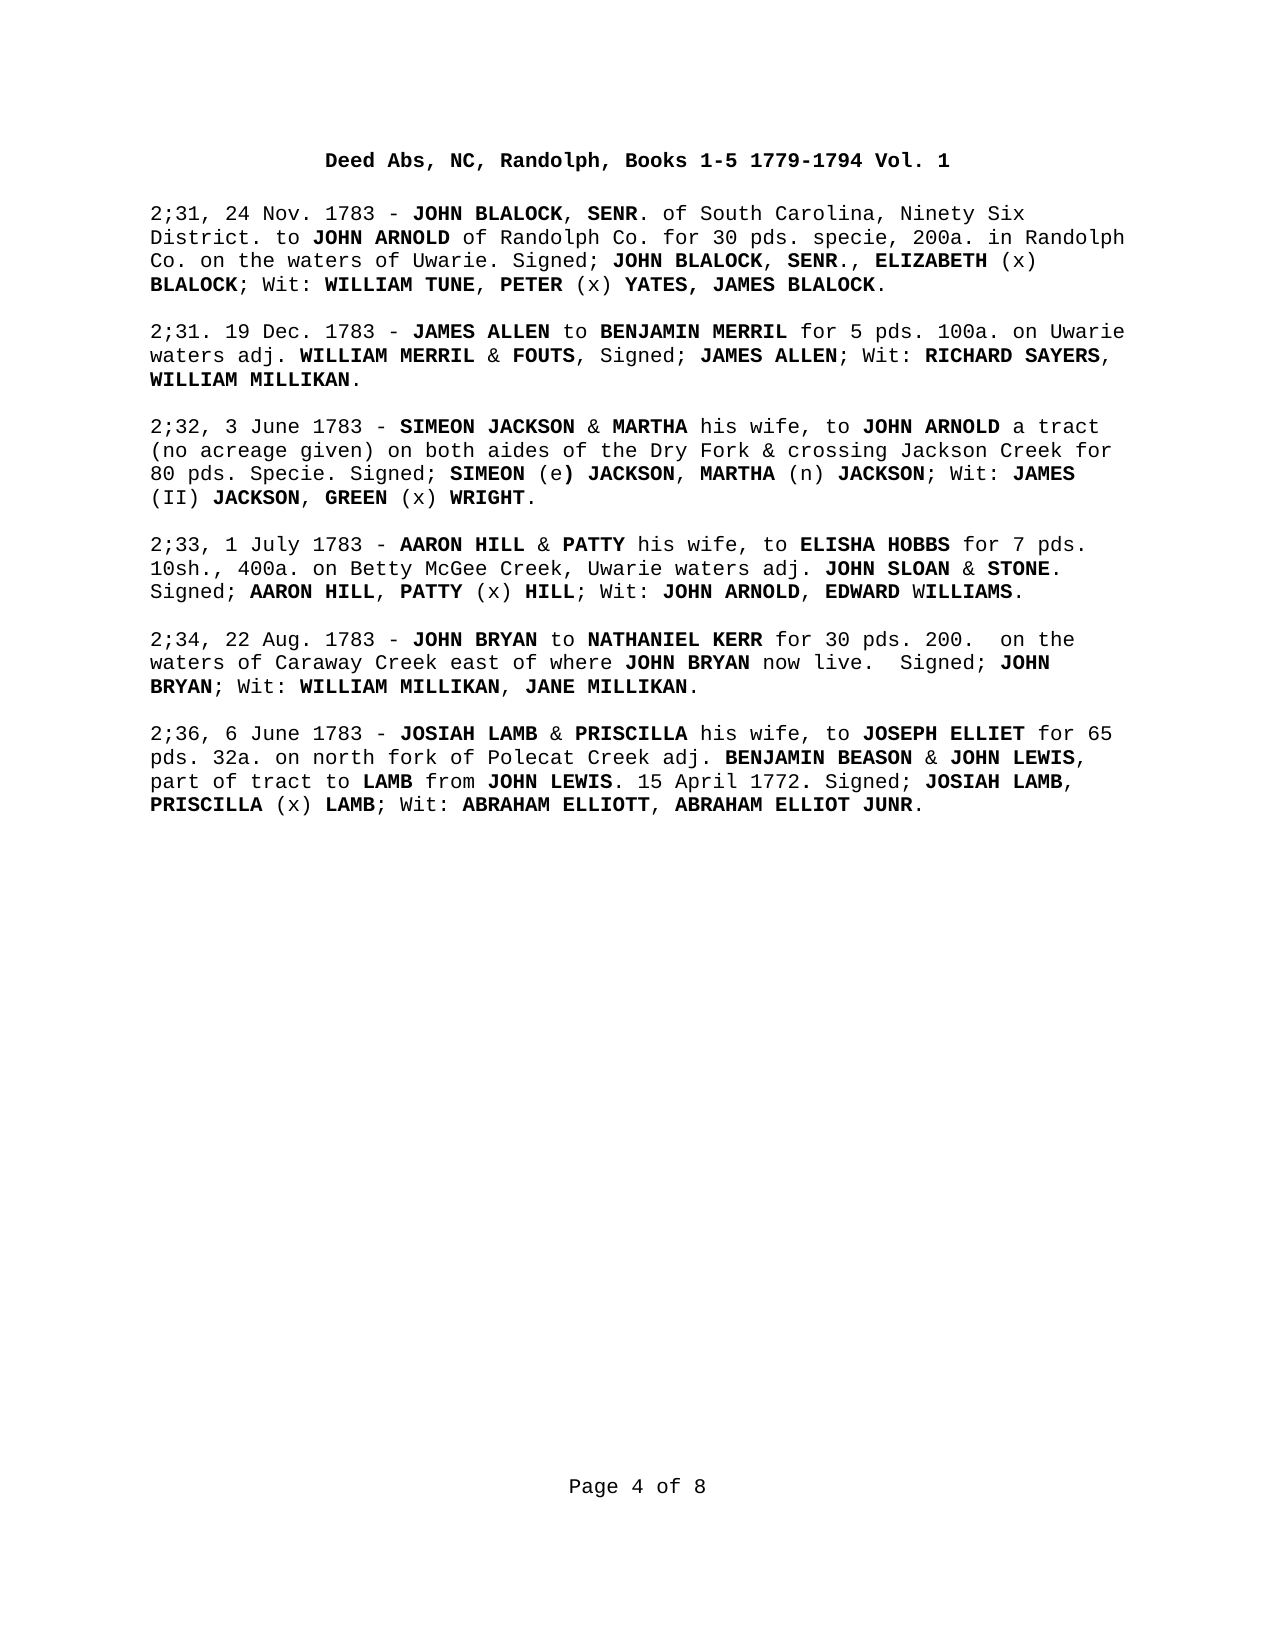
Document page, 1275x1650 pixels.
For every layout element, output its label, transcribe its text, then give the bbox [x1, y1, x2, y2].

text 2;32, 3 June 1783 - Simeon JACKSON & Martha his wife, to John ARNOLD a tract (no acreage given) on both aides of the Dry Fork & crossing Jackson Creek for 80 pds. Specie. Signed; Simeon (e) JACKSON, Martha (n) JACKSON; Wit: James (II) JACKSON, Green (x) WRIGHT. [150, 416, 1125, 511]
text 2;34, 22 Aug. 1783 - John BRYAN to Nathaniel KERR for 30 pds. 200. on the waters of Caraway Creek east of where John BRYAN now live. Signed; John BRYAN; Wit: William MILLIKAN, Jane MILLIKAN. [150, 629, 1125, 700]
text 2;33, 1 July 1783 - Aaron HILL & Patty his wife, to Elisha HOBBS for 7 pds. 10sh., 400a. on Betty McGee Creek, Uwarie waters adj. John SLOAN & STONE. Signed; Aaron HILL, Patty (x) HILL; Wit: John ARNOLD, EdWard WILLIAMS. [150, 534, 1125, 605]
text 2;31. 19 Dec. 1783 - James ALLEN to Benjamin MERRIL for 5 pds. 100a. on Uwarie waters adj. WILLIAM MERRIL & FOUTS, Signed; James ALLEN; Wit: Richard SAYERS, William MILLIKAN. [150, 321, 1125, 392]
text 2;36, 6 June 1783 - Josiah LAMB & Priscilla his wife, to Joseph ELLIET for 65 pds. 32a. on north fork of Polecat Creek adj. Benjamin BEASON & John LEWIS, part of tract to LAMB from John LEWIS. 15 April 1772. Signed; Josiah LAMB, Priscilla (x) LAMB; Wit: Abraham ELLIOTT, Abraham ELLIOT Junr. [150, 723, 1125, 818]
text 2;31, 24 Nov. 1783 - John BLALOCK, Senr. of South Carolina, Ninety Six District. to John ARNOLD of Randolph Co. for 30 pds. specie, 200a. in Randolph Co. on the waters of Uwarie. Signed; John BLALOCK, Senr., Elizabeth (x) BLALOCK; Wit: William Tune, Peter (x) YATES, James BLALOCK. [150, 203, 1125, 298]
